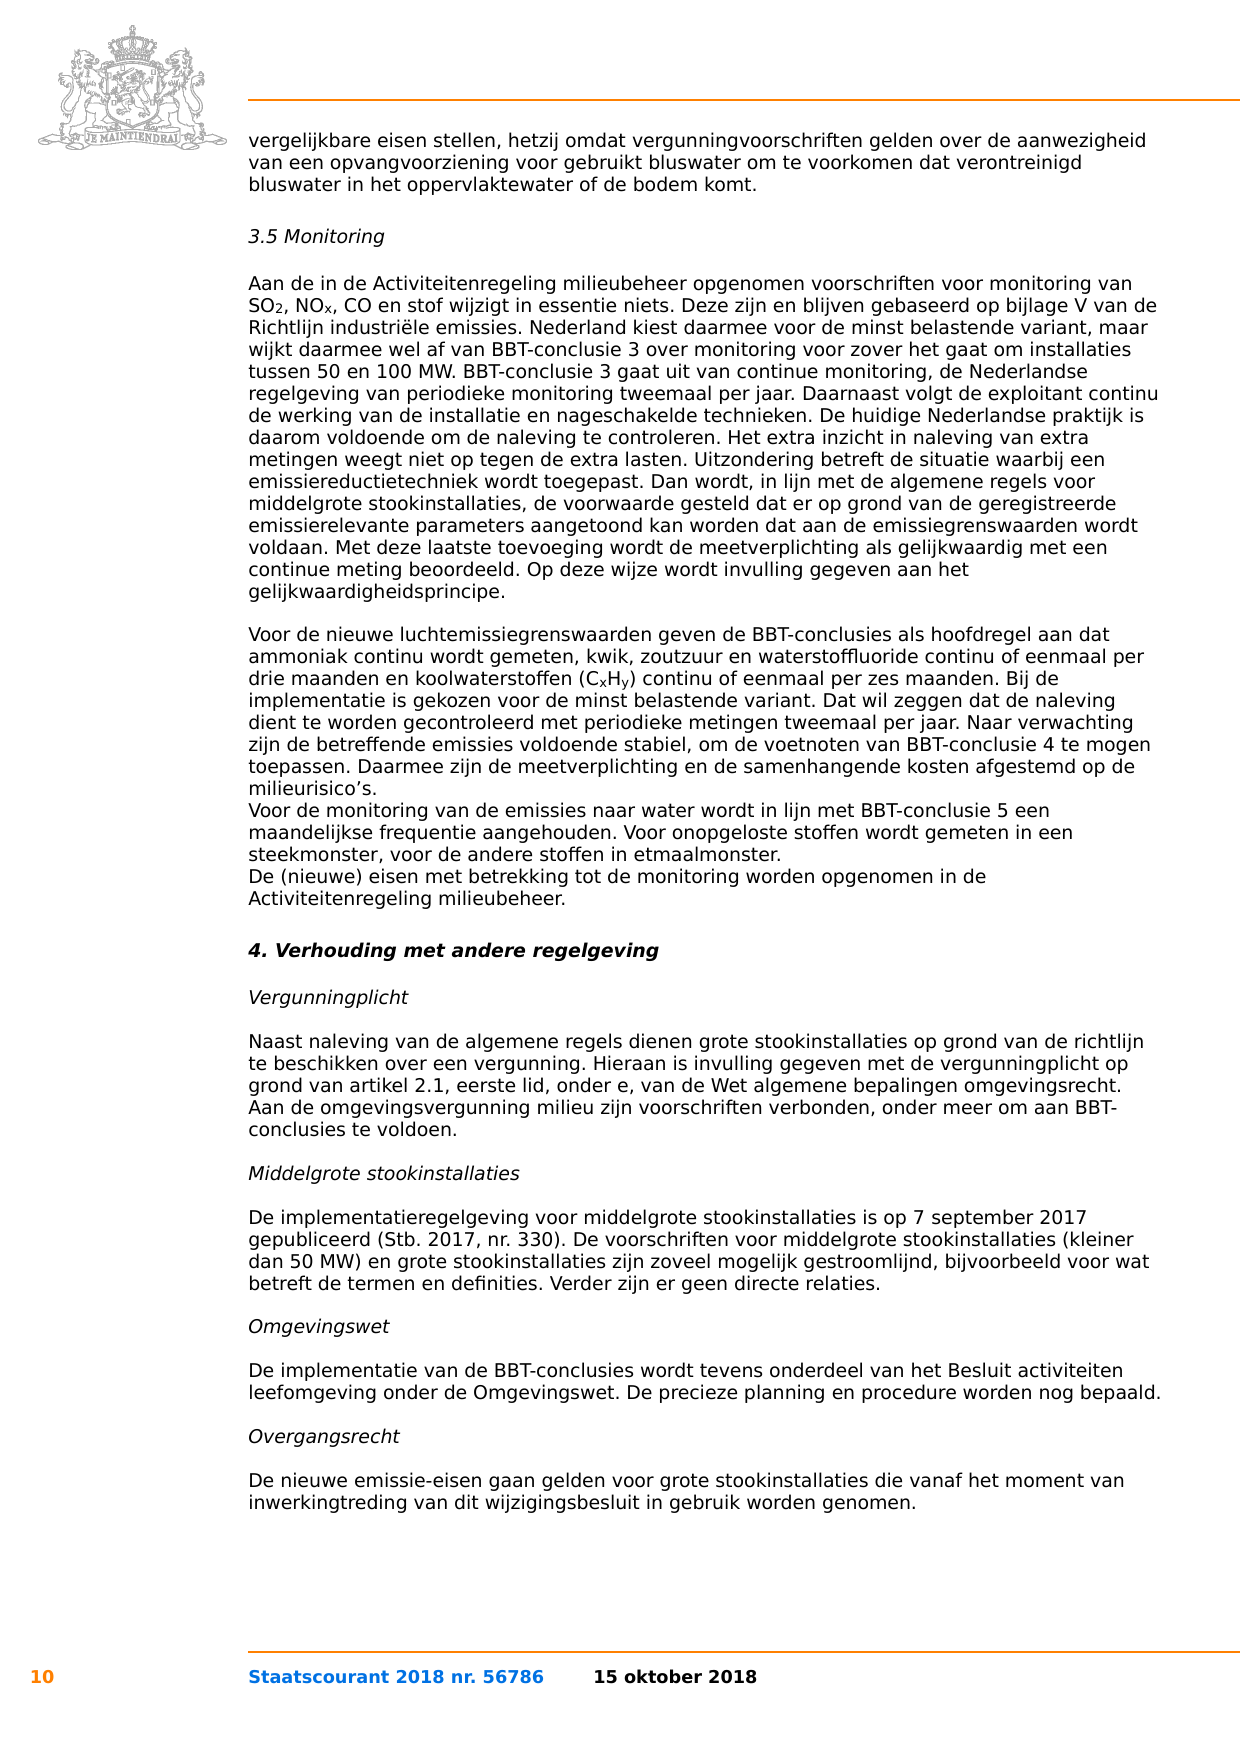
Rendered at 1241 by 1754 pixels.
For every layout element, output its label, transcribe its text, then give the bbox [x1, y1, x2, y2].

text Voor de monitoring van de emissies naar water wordt in lijn met BBT-conclusie 5 een maandelijkse frequentie aangehouden. Voor onopgeloste stoffen wordt gemeten in een steekmonster, voor de andere stoffen in etmaalmonster. [248, 800, 1163, 866]
text Voor de nieuwe luchtemissiegrenswaarden geven de BBT-conclusies als hoofdregel aan dat ammoniak continu wordt gemeten, kwik, zoutzuur en waterstoffluoride continu of eenmaal per drie maanden en koolwaterstoffen (CxHy) continu of eenmaal per zes maanden. Bij de implementatie is gekozen voor de minst belastende variant. Dat wil zeggen dat de naleving dient te worden gecontroleerd met periodieke metingen tweemaal per jaar. Naar verwachting zijn de betreffende emissies voldoende stabiel, om de voetnoten van BBT-conclusie 4 te mogen toepassen. Daarmee zijn de meetverplichting en de samenhangende kosten afgestemd op de milieurisico’s. [248, 624, 1163, 800]
text De (nieuwe) eisen met betrekking tot de monitoring worden opgenomen in de Activiteitenregeling milieubeheer. [248, 866, 1163, 910]
subtitle Middelgrote stookinstallaties [248, 1163, 1163, 1185]
subtitle Omgevingswet [248, 1316, 1163, 1338]
text vergelijkbare eisen stellen, hetzij omdat vergunningvoorschriften gelden over de aanwezigheid van een opvangvoorziening voor gebruikt bluswater om te voorkomen dat verontreinigd bluswater in het oppervlaktewater of de bodem komt. [248, 130, 1163, 196]
picture [38, 25, 227, 150]
text De nieuwe emissie-eisen gaan gelden voor grote stookinstallaties die vanaf het moment van inwerkingtreding van dit wijzigingsbesluit in gebruik worden genomen. [248, 1470, 1163, 1514]
subtitle 4. Verhouding met andere regelgeving [248, 940, 1163, 962]
text De implementatieregelgeving voor middelgrote stookinstallaties is op 7 september 2017 gepubliceerd (Stb. 2017, nr. 330). De voorschriften voor middelgrote stookinstallaties (kleiner dan 50 MW) en grote stookinstallaties zijn zoveel mogelijk gestroomlijnd, bijvoorbeeld voor wat betreft de termen en definities. Verder zijn er geen directe relaties. [248, 1207, 1163, 1294]
text Aan de in de Activiteitenregeling milieubeheer opgenomen voorschriften voor monitoring van SO2, NOx, CO en stof wijzigt in essentie niets. Deze zijn en blijven gebaseerd op bijlage V van de Richtlijn industriële emissies. Nederland kiest daarmee voor de minst belastende variant, maar wijkt daarmee wel af van BBT-conclusie 3 over monitoring voor zover het gaat om installaties tussen 50 en 100 MW. BBT-conclusie 3 gaat uit van continue monitoring, de Nederlandse regelgeving van periodieke monitoring tweemaal per jaar. Daarnaast volgt de exploitant continu de werking van de installatie en nageschakelde technieken. De huidige Nederlandse praktijk is daarom voldoende om de naleving te controleren. Het extra inzicht in naleving van extra metingen weegt niet op tegen de extra lasten. Uitzondering betreft de situatie waarbij een emissiereductietechniek wordt toegepast. Dan wordt, in lijn met de algemene regels voor middelgrote stookinstallaties, de voorwaarde gesteld dat er op grond van de geregistreerde emissierelevante parameters aangetoond kan worden dat aan de emissiegrenswaarden wordt voldaan. Met deze laatste toevoeging wordt de meetverplichting als gelijkwaardig met een continue meting beoordeeld. Op deze wijze wordt invulling gegeven aan het gelijkwaardigheidsprincipe. [248, 273, 1163, 602]
subtitle 3.5 Monitoring [248, 226, 1163, 248]
text Naast naleving van de algemene regels dienen grote stookinstallaties op grond van de richtlijn te beschikken over een vergunning. Hieraan is invulling gegeven met de vergunningplicht op grond van artikel 2.1, eerste lid, onder e, van de Wet algemene bepalingen omgevingsrecht. Aan de omgevingsvergunning milieu zijn voorschriften verbonden, onder meer om aan BBT-conclusies te voldoen. [248, 1031, 1163, 1141]
subtitle Vergunningplicht [248, 987, 1163, 1009]
subtitle Overgangsrecht [248, 1426, 1163, 1448]
text De implementatie van de BBT-conclusies wordt tevens onderdeel van het Besluit activiteiten leefomgeving onder de Omgevingswet. De precieze planning en procedure worden nog bepaald. [248, 1360, 1163, 1404]
